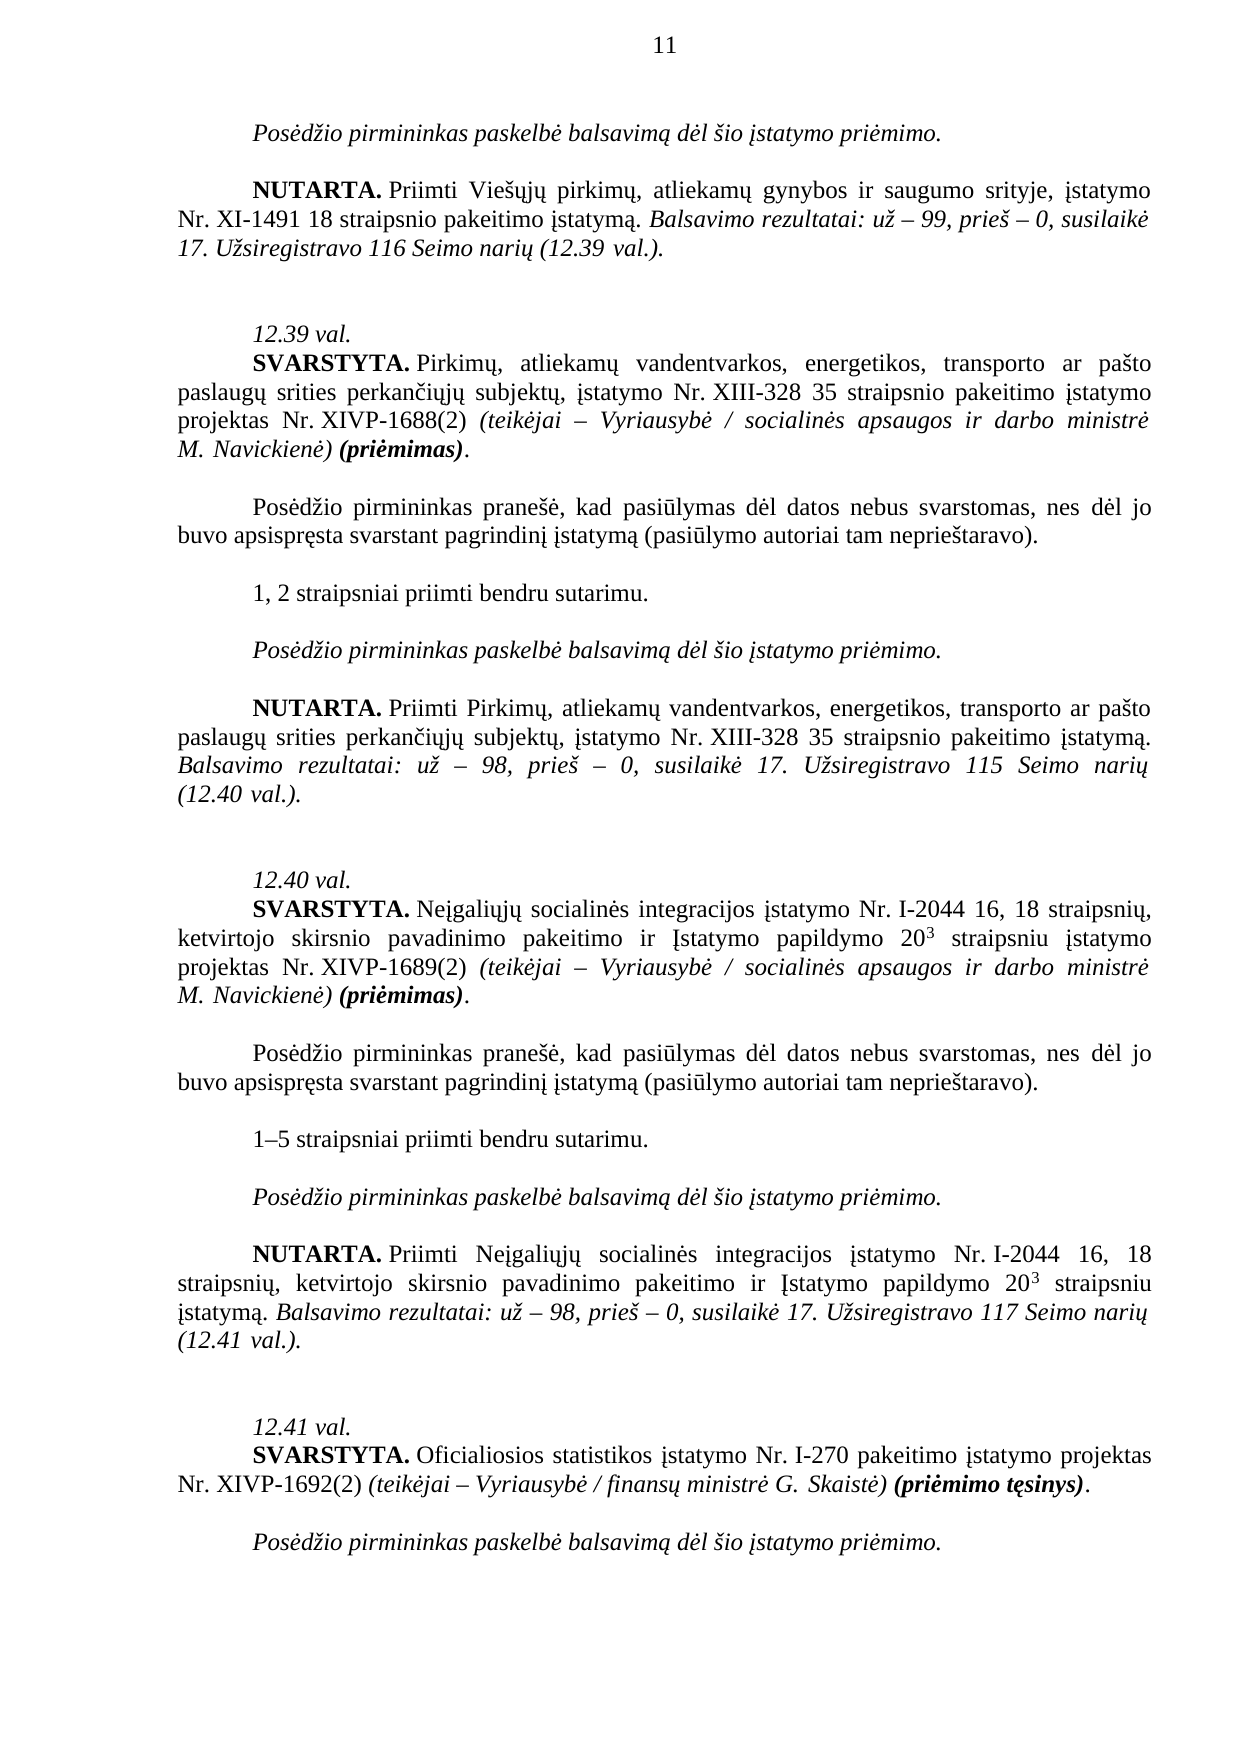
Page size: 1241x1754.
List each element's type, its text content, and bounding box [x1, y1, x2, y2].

text 12.40 val. [177, 866, 1152, 894]
text 1, 2 straipsniai priimti bendru sutarimu. [177, 578, 1152, 607]
text Posėdžio pirmininkas paskelbė balsavimą dėl šio įstatymo priėmimo. [177, 118, 1152, 147]
text SVARSTYTA. Oficialiosios statistikos įstatymo Nr. I-270 pakeitimo įstatymo projektas Nr. XIVP-1692(2) (teikėjai – Vyriausybė / finansų ministrė G. Skaistė) (priėmimo tęsinys). [177, 1441, 1152, 1498]
text Posėdžio pirmininkas paskelbė balsavimą dėl šio įstatymo priėmimo. [177, 1182, 1152, 1211]
text 12.41 val. [177, 1412, 1152, 1441]
text Posėdžio pirmininkas pranešė, kad pasiūlymas dėl datos nebus svarstomas, nes dėl jo buvo apsispręsta svarstant pagrindinį įstatymą (pasiūlymo autoriai tam neprieštaravo). [177, 1038, 1152, 1096]
text SVARSTYTA. Pirkimų, atliekamų vandentvarkos, energetikos, transporto ar pašto paslaugų srities perkančiųjų subjektų, įstatymo Nr. XIII-328 35 straipsnio pakeitimo įstatymo projektas Nr. XIVP-1688(2) (teikėjai – Vyriausybė / socialinės apsaugos ir darbo ministrė M. Navickienė) (priėmimas). [177, 348, 1152, 463]
text NUTARTA. Priimti Pirkimų, atliekamų vandentvarkos, energetikos, transporto ar pašto paslaugų srities perkančiųjų subjektų, įstatymo Nr. XIII-328 35 straipsnio pakeitimo įstatymą. Balsavimo rezultatai: už – 98, prieš – 0, susilaikė 17. Užsiregistravo 115 Seimo narių (12.40 val.). [177, 693, 1152, 808]
text SVARSTYTA. Neįgaliųjų socialinės integracijos įstatymo Nr. I-2044 16, 18 straipsnių, ketvirtojo skirsnio pavadinimo pakeitimo ir Įstatymo papildymo 203 straipsniu įstatymo projektas Nr. XIVP-1689(2) (teikėjai – Vyriausybė / socialinės apsaugos ir darbo ministrė M. Navickienė) (priėmimas). [177, 894, 1152, 1009]
text NUTARTA. Priimti Neįgaliųjų socialinės integracijos įstatymo Nr. I-2044 16, 18 straipsnių, ketvirtojo skirsnio pavadinimo pakeitimo ir Įstatymo papildymo 203 straipsniu įstatymą. Balsavimo rezultatai: už – 98, prieš – 0, susilaikė 17. Užsiregistravo 117 Seimo narių (12.41 val.). [177, 1239, 1152, 1354]
text 12.39 val. [177, 319, 1152, 348]
text Posėdžio pirmininkas paskelbė balsavimą dėl šio įstatymo priėmimo. [177, 1527, 1152, 1556]
text NUTARTA. Priimti Viešųjų pirkimų, atliekamų gynybos ir saugumo srityje, įstatymo Nr. XI-1491 18 straipsnio pakeitimo įstatymą. Balsavimo rezultatai: už – 99, prieš – 0, susilaikė 17. Užsiregistravo 116 Seimo narių (12.39 val.). [177, 176, 1152, 262]
text Posėdžio pirmininkas pranešė, kad pasiūlymas dėl datos nebus svarstomas, nes dėl jo buvo apsispręsta svarstant pagrindinį įstatymą (pasiūlymo autoriai tam neprieštaravo). [177, 492, 1152, 549]
text 1–5 straipsniai priimti bendru sutarimu. [177, 1124, 1152, 1153]
text Posėdžio pirmininkas paskelbė balsavimą dėl šio įstatymo priėmimo. [177, 636, 1152, 664]
